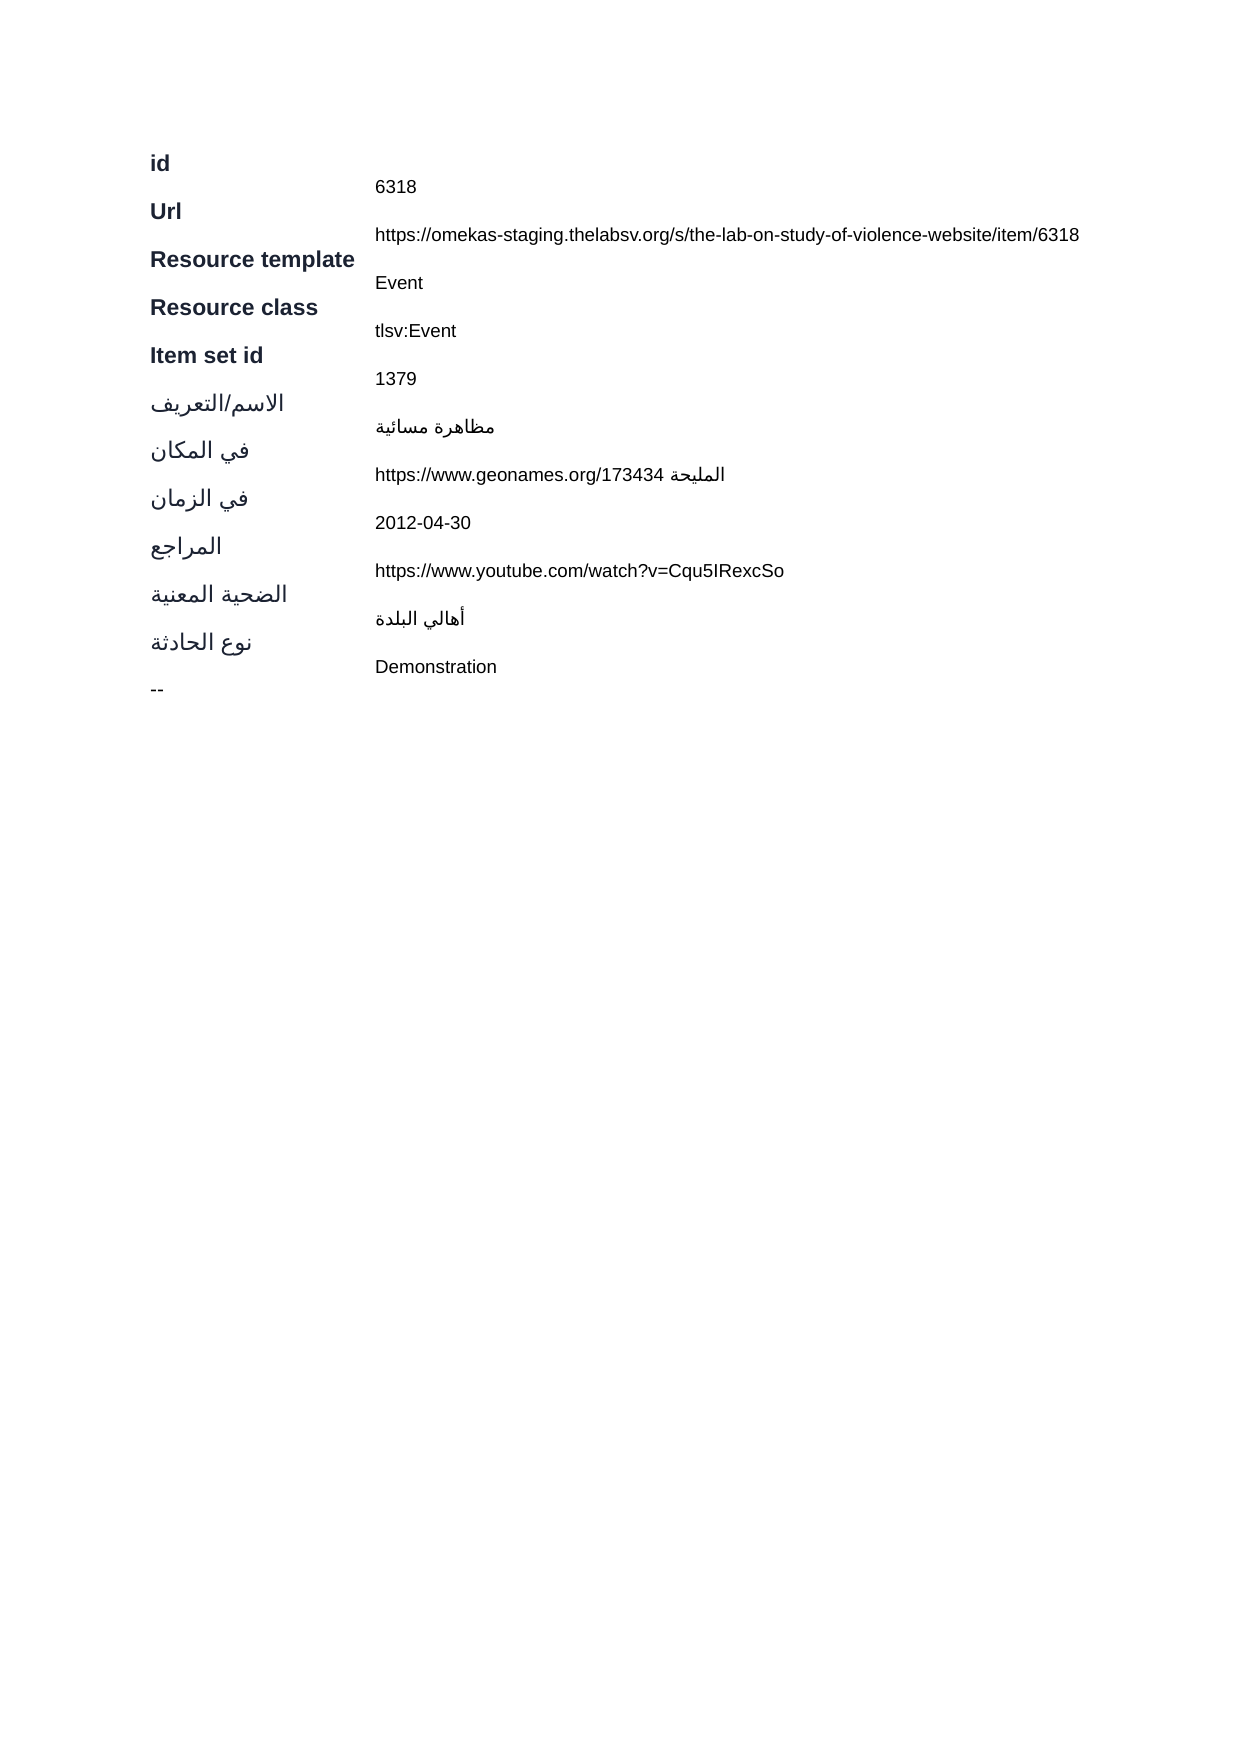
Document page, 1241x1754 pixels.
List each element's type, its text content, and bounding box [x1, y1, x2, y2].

text https://omekas-staging.thelabsv.org/s/the-lab-on-study-of-violence-website/item/6318 [375, 224, 1090, 246]
text https://www.geonames.org/173434 المليحة [375, 464, 1090, 485]
text 2012-04-30 [375, 512, 1090, 533]
text id [150, 150, 1090, 176]
text Demonstration [375, 656, 1090, 677]
text 6318 [375, 176, 1090, 198]
text 1379 [375, 368, 1090, 389]
text tlsv:Event [375, 320, 1090, 342]
text في الزمان [150, 485, 1090, 512]
text الضحية المعنية [150, 581, 1090, 608]
text المراجع [150, 533, 1090, 560]
text Resource template [150, 246, 1090, 272]
text Url [150, 198, 1090, 224]
text Resource class [150, 294, 1090, 320]
text أهالي البلدة [375, 608, 1090, 629]
text الاسم/التعريف [150, 389, 1090, 416]
text Item set id [150, 342, 1090, 368]
text نوع الحادثة [150, 629, 1090, 656]
text https://www.youtube.com/watch?v=Cqu5IRexcSo [375, 560, 1090, 581]
text Event [375, 272, 1090, 294]
text -- [150, 677, 1090, 701]
text في المكان [150, 437, 1090, 464]
text مظاهرة مسائية [375, 416, 1090, 437]
